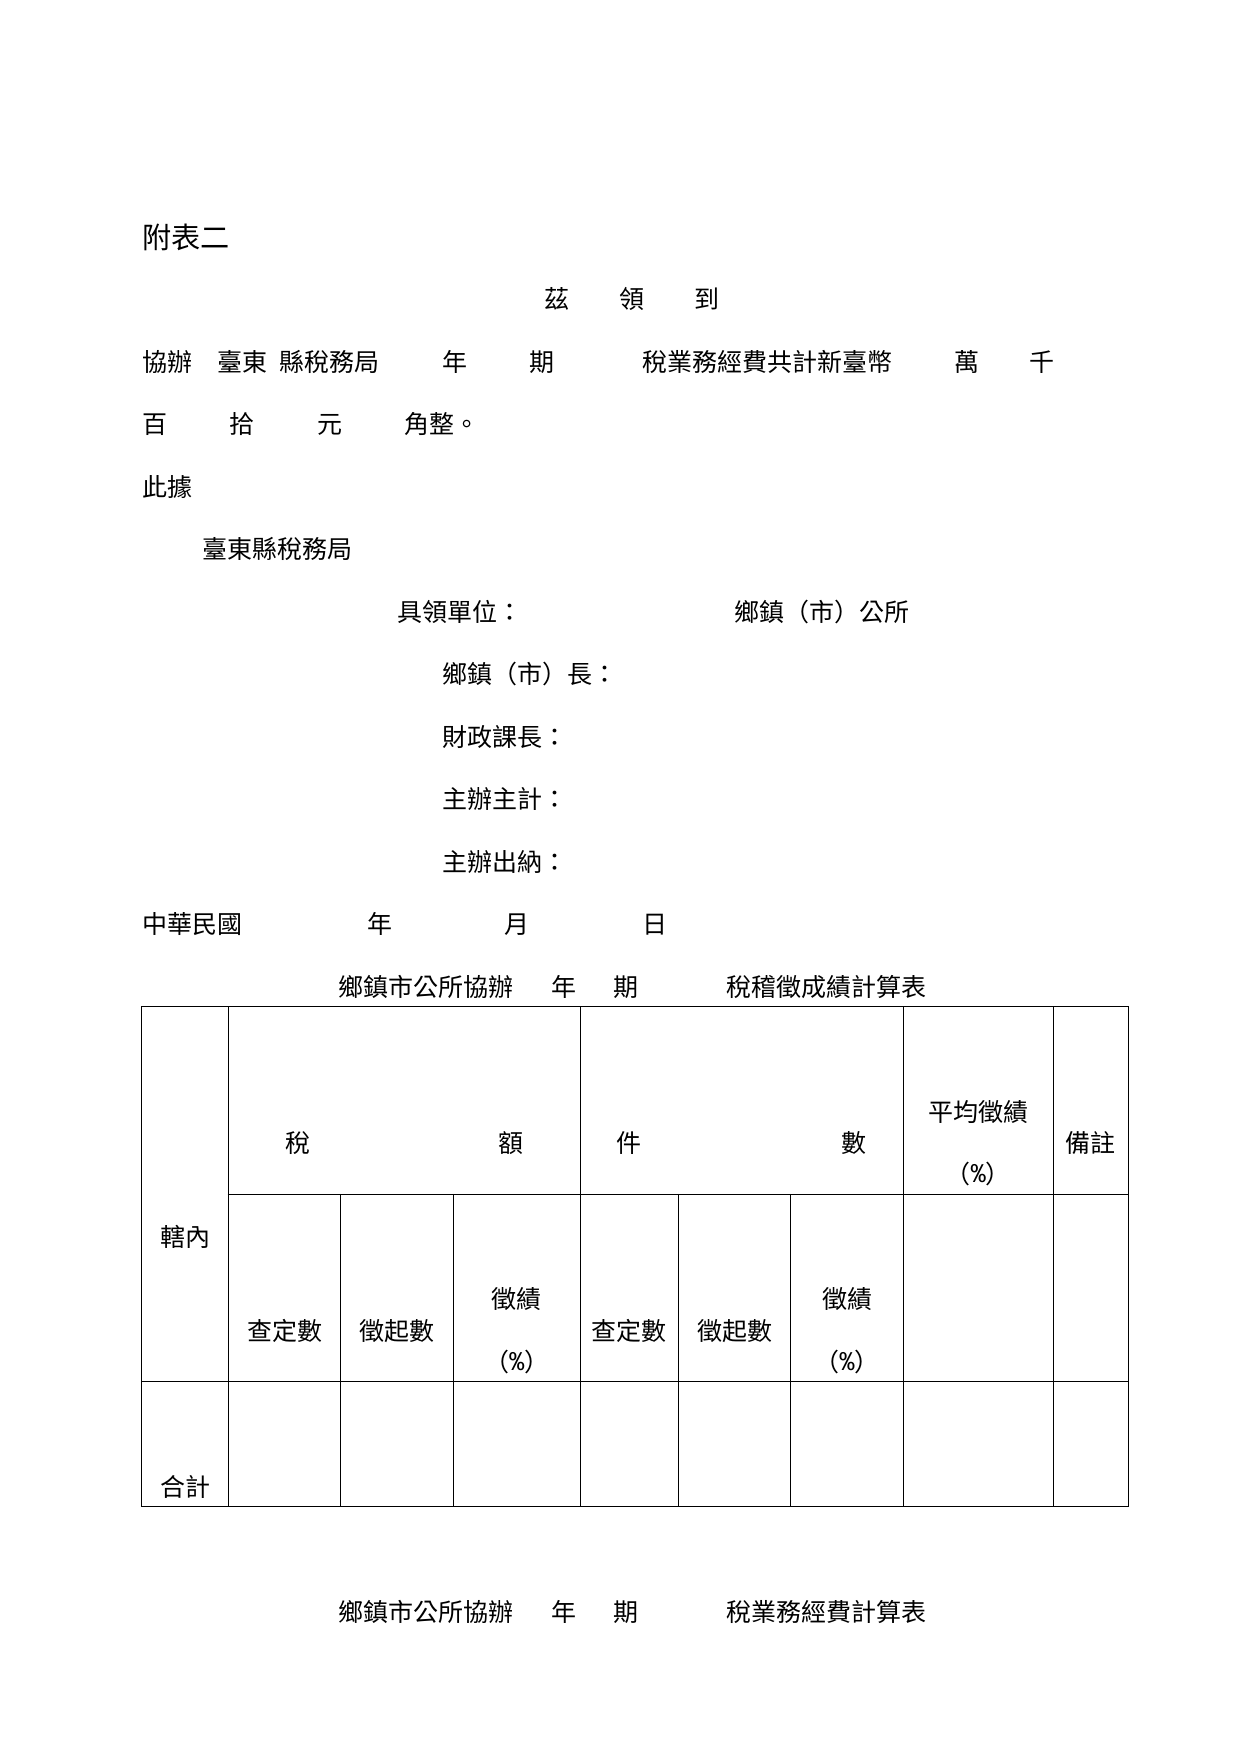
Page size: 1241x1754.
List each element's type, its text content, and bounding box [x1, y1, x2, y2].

text 協辦 臺東 縣稅務局 年 期 稅業務經費共計新臺幣 萬 千 百 拾 元 角整。 [142, 319, 1122, 444]
table_cell 查定數 [229, 1195, 340, 1381]
table_cell [229, 1382, 340, 1506]
table_cell [341, 1382, 453, 1506]
table_cell 合計 [142, 1382, 228, 1506]
text 此據 [142, 444, 1122, 506]
table_cell [1054, 1195, 1128, 1381]
table_header 稅 額 [229, 1007, 580, 1194]
table_cell [904, 1195, 1053, 1381]
table_header 件 數 [581, 1007, 903, 1194]
table_cell 徵起數 [679, 1195, 790, 1381]
table_header 備註 [1054, 1007, 1128, 1194]
table_cell 查定數 [581, 1195, 678, 1381]
table_cell [1054, 1382, 1128, 1506]
table_cell 徵起數 [341, 1195, 453, 1381]
text 具領單位： 鄉鎮（市）公所 [142, 569, 1122, 631]
table_cell 徵績（%） [454, 1195, 580, 1381]
table_header 轄內 [142, 1007, 228, 1381]
text 財政課長： [142, 694, 1122, 756]
text 鄉鎮市公所協辦 年 期 稅稽徵成績計算表 [142, 944, 1122, 1006]
table_cell [679, 1382, 790, 1506]
text 中華民國 年 月 日 [142, 881, 1122, 944]
table_cell [454, 1382, 580, 1506]
table_cell [791, 1382, 903, 1506]
table_cell [581, 1382, 678, 1506]
table_cell 徵績（%） [791, 1195, 903, 1381]
text 臺東縣稅務局 [142, 506, 1122, 569]
table_cell [904, 1382, 1053, 1506]
text 鄉鎮市公所協辦 年 期 稅業務經費計算表 [142, 1569, 1122, 1631]
text 茲 領 到 [142, 256, 1122, 319]
text 主辦出納： [142, 819, 1122, 881]
text 鄉鎮（市）長： [142, 631, 1122, 694]
text 主辦主計： [142, 756, 1122, 819]
table_header 平均徵績（%） [904, 1007, 1053, 1194]
text 附表二 [142, 194, 1122, 256]
